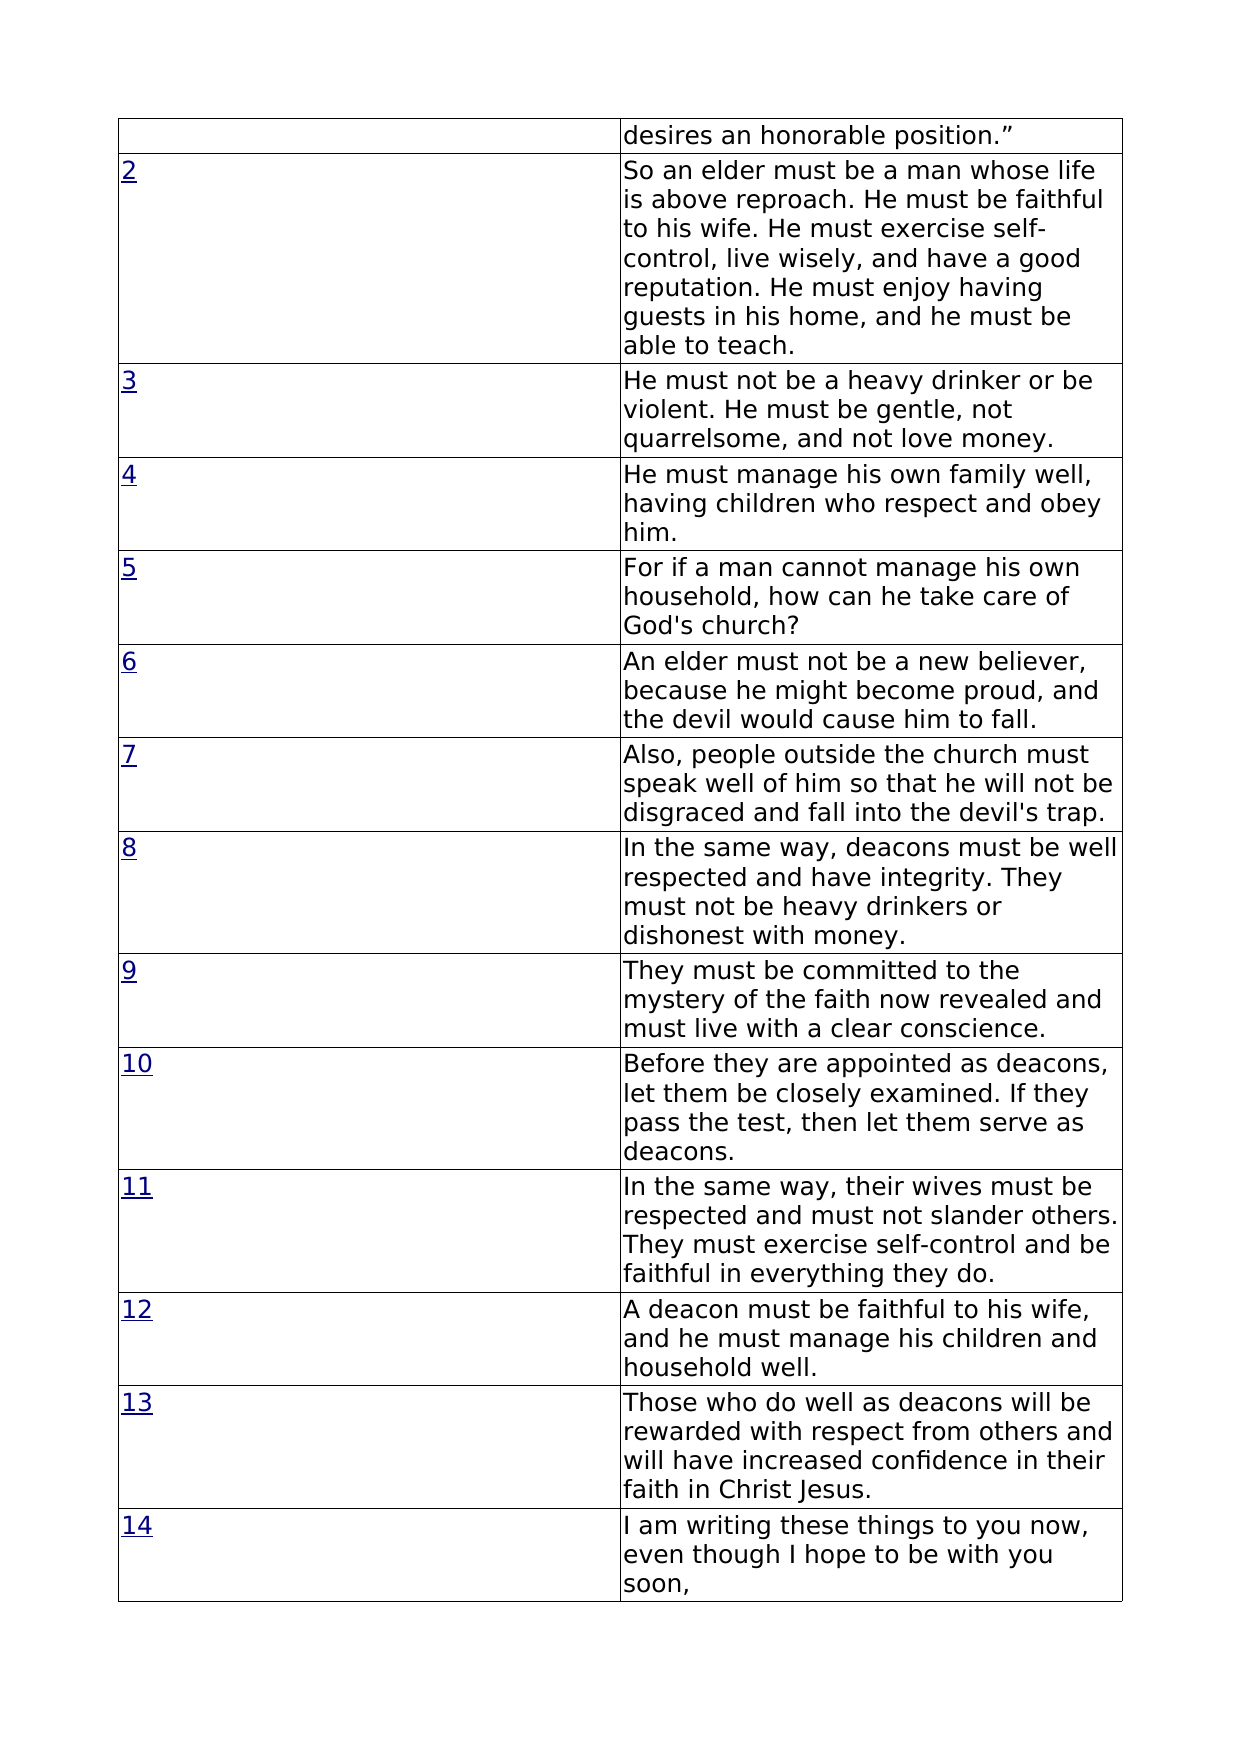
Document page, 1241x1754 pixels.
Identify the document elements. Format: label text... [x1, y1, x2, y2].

table_cell 12 [119, 1293, 620, 1385]
table_cell I am writing these things to you now, even though I hope to be with you soon, [621, 1509, 1122, 1601]
table_cell They must be committed to the mystery of the faith now revealed and must live with a clear conscience. [621, 954, 1122, 1047]
table_cell For if a man cannot manage his own household, how can he take care of God's church? [621, 551, 1122, 644]
table_cell In the same way, their wives must be respected and must not slander others. They must exercise self-control and be faithful in everything they do. [621, 1170, 1122, 1292]
table_cell 9 [119, 954, 620, 1047]
table_cell Those who do well as deacons will be rewarded with respect from others and will have increased confidence in their faith in Christ Jesus. [621, 1386, 1122, 1508]
table_cell He must not be a heavy drinker or be violent. He must be gentle, not quarrelsome, and not love money. [621, 364, 1122, 457]
table_cell 11 [119, 1170, 620, 1292]
table_cell A deacon must be faithful to his wife, and he must manage his children and household well. [621, 1293, 1122, 1385]
table_cell 6 [119, 645, 620, 737]
table_cell He must manage his own family well, having children who respect and obey him. [621, 458, 1122, 550]
table_cell 5 [119, 551, 620, 644]
table_cell 14 [119, 1509, 620, 1601]
table_cell Before they are appointed as deacons, let them be closely examined. If they pass the test, then let them serve as deacons. [621, 1048, 1122, 1169]
table_cell So an elder must be a man whose life is above reproach. He must be faithful to his wife. He must exercise self-control, live wisely, and have a good reputation. He must enjoy having guests in his home, and he must be able to teach. [621, 154, 1122, 363]
table_cell Also, people outside the church must speak well of him so that he will not be disgraced and fall into the devil's trap. [621, 738, 1122, 831]
table_header desires an honorable position.” [621, 119, 1122, 153]
table_cell 10 [119, 1048, 620, 1169]
table_cell 8 [119, 832, 620, 953]
table_cell An elder must not be a new believer, because he might become proud, and the devil would cause him to fall. [621, 645, 1122, 737]
table_cell 7 [119, 738, 620, 831]
table_cell In the same way, deacons must be well respected and have integrity. They must not be heavy drinkers or dishonest with money. [621, 832, 1122, 953]
table_header [119, 119, 620, 153]
table_cell 2 [119, 154, 620, 363]
table_cell 4 [119, 458, 620, 550]
table_cell 3 [119, 364, 620, 457]
table_cell 13 [119, 1386, 620, 1508]
